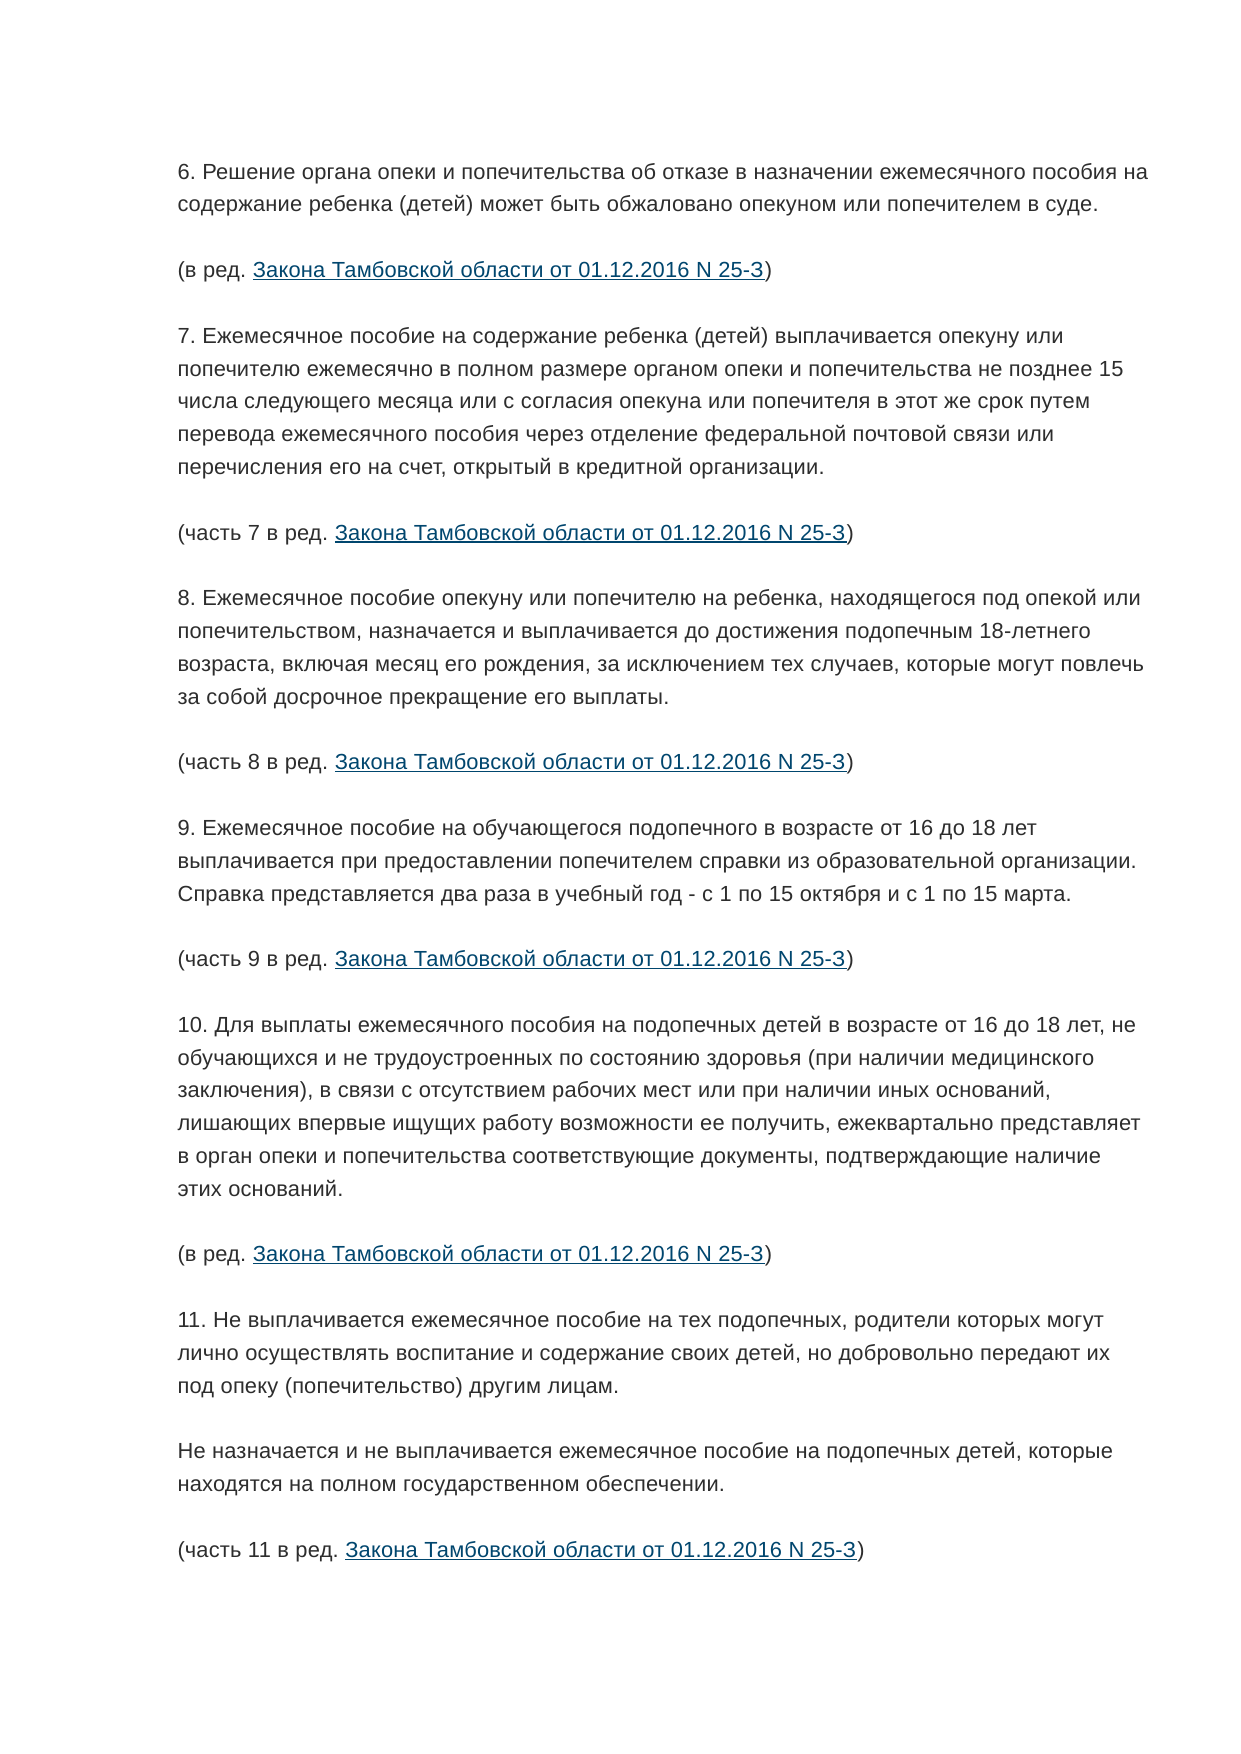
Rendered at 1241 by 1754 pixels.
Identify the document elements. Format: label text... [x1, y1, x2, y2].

text (часть 11 в ред. Закона Тамбовской области от 01.12.2016 N 25-З) [177, 1496, 1152, 1562]
text 7. Ежемесячное пособие на содержание ребенка (детей) выплачивается опекуну или попечителю ежемесячно в полном размере органом опеки и попечительства не позднее 15 числа следующего месяца или с согласия опекуна или попечителя в этот же срок путем перевода ежемесячного пособия через отделение федеральной почтовой связи или перечисления его на счет, открытый в кредитной организации. [177, 282, 1152, 479]
text 9. Ежемесячное пособие на обучающегося подопечного в возрасте от 16 до 18 лет выплачивается при предоставлении попечителем справки из образовательной организации. Справка представляется два раза в учебный год - с 1 по 15 октября и с 1 по 15 марта. [177, 774, 1152, 906]
text (часть 7 в ред. Закона Тамбовской области от 01.12.2016 N 25-З) [177, 479, 1152, 545]
text (часть 8 в ред. Закона Тамбовской области от 01.12.2016 N 25-З) [177, 709, 1152, 774]
text 10. Для выплаты ежемесячного пособия на подопечных детей в возрасте от 16 до 18 лет, не обучающихся и не трудоустроенных по состоянию здоровья (при наличии медицинского заключения), в связи с отсутствием рабочих мест или при наличии иных оснований, лишающих впервые ищущих работу возможности ее получить, ежеквартально представляет в орган опеки и попечительства соответствующие документы, подтверждающие наличие этих оснований. [177, 971, 1152, 1201]
text Не назначается и не выплачивается ежемесячное пособие на подопечных детей, которые находятся на полном государственном обеспечении. [177, 1398, 1152, 1496]
text (в ред. Закона Тамбовской области от 01.12.2016 N 25-З) [177, 1201, 1152, 1267]
text 8. Ежемесячное пособие опекуну или попечителю на ребенка, находящегося под опекой или попечительством, назначается и выплачивается до достижения подопечным 18-летнего возраста, включая месяц его рождения, за исключением тех случаев, которые могут повлечь за собой досрочное прекращение его выплаты. [177, 545, 1152, 709]
text (в ред. Закона Тамбовской области от 01.12.2016 N 25-З) [177, 217, 1152, 282]
text 6. Решение органа опеки и попечительства об отказе в назначении ежемесячного пособия на содержание ребенка (детей) может быть обжаловано опекуном или попечителем в суде. [177, 118, 1152, 217]
text (часть 9 в ред. Закона Тамбовской области от 01.12.2016 N 25-З) [177, 906, 1152, 971]
text 11. Не выплачивается ежемесячное пособие на тех подопечных, родители которых могут лично осуществлять воспитание и содержание своих детей, но добровольно передают их под опеку (попечительство) другим лицам. [177, 1267, 1152, 1398]
